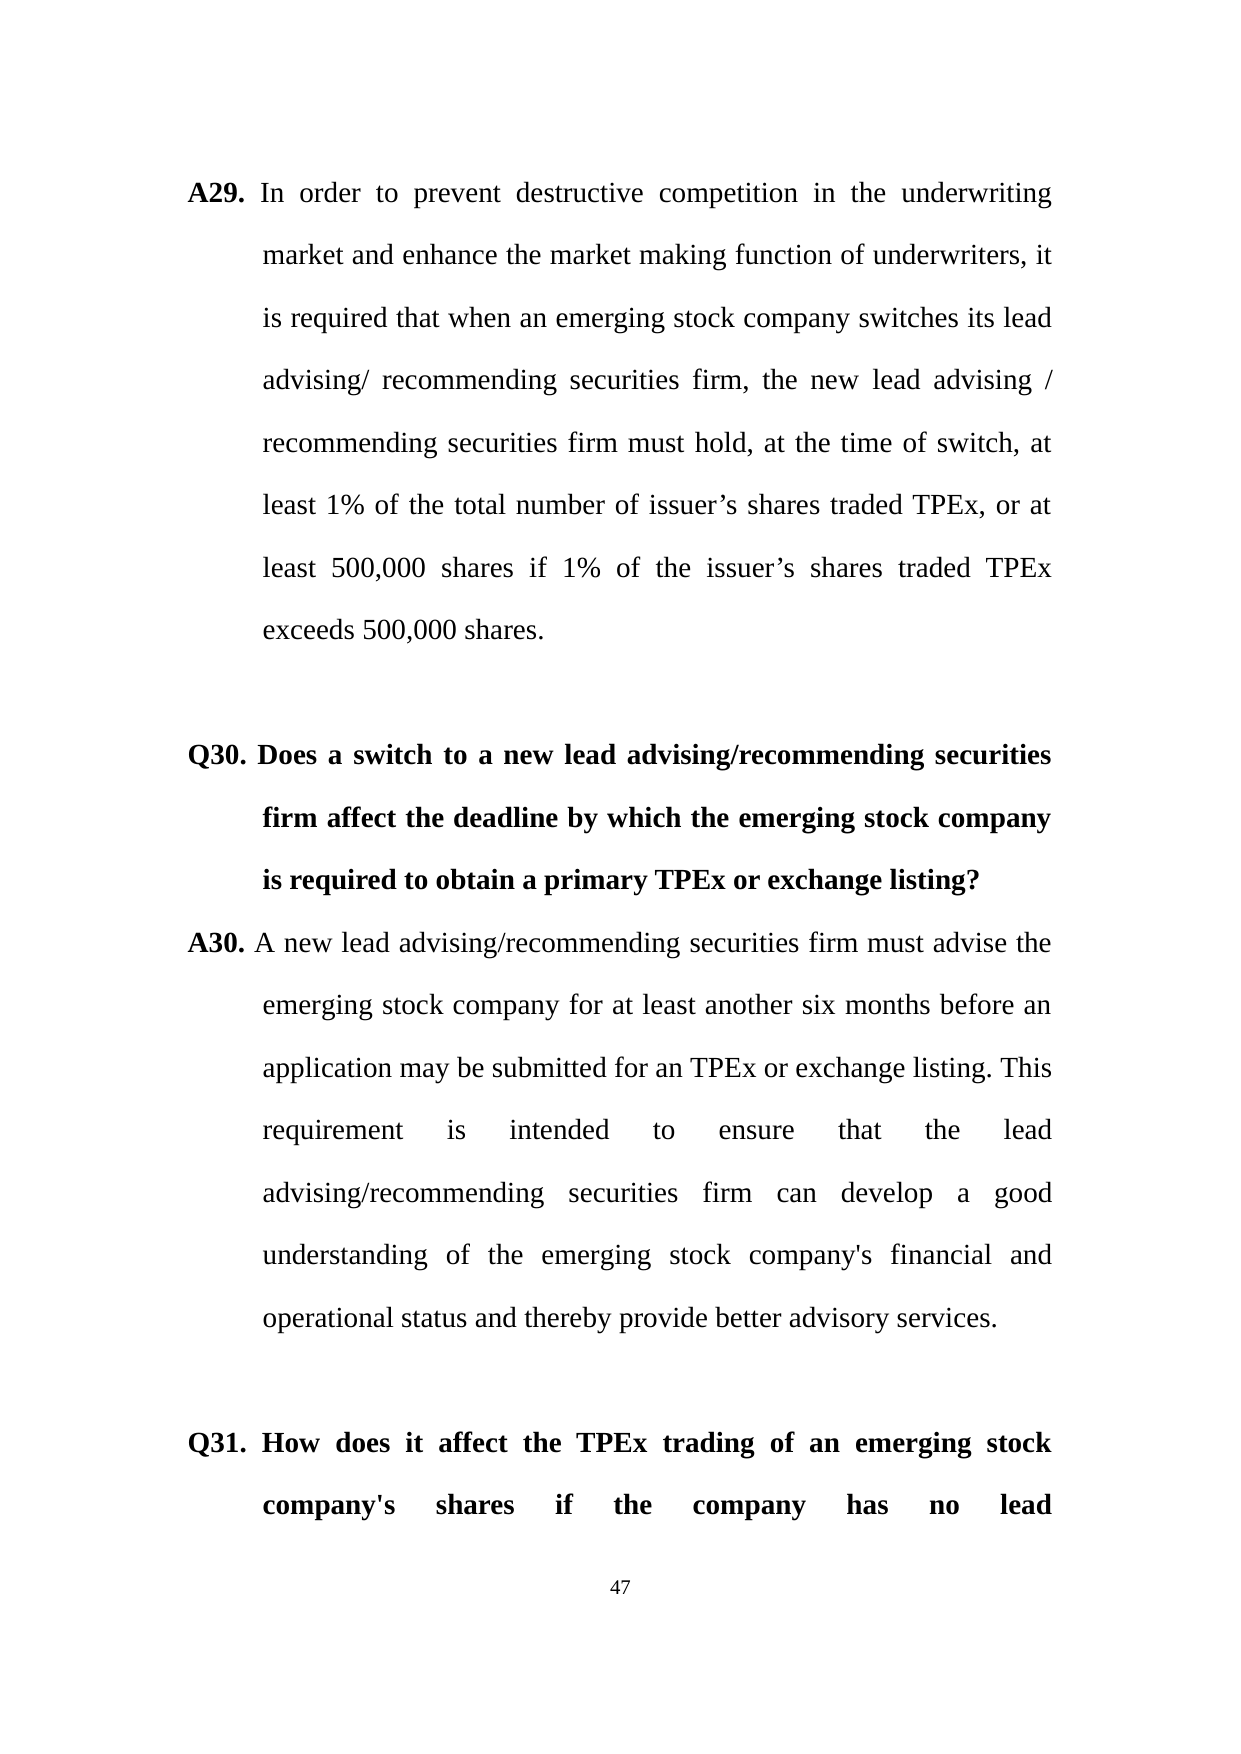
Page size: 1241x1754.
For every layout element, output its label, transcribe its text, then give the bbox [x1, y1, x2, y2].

text Q31. How does it affect the TPEx trading of an emerging stock company's shares if the company has no lead [187, 1400, 1053, 1525]
text A30. A new lead advising/recommending securities firm must advise the emerging stock company for at least another six months before an application may be submitted for an TPEx or exchange listing. This requirement is intended to ensure that the lead advising/recommending securities firm can develop a good understanding of the emerging stock company's financial and operational status and thereby provide better advisory services. [187, 900, 1053, 1337]
text A29. In order to prevent destructive competition in the underwriting market and enhance the market making function of underwriters, it is required that when an emerging stock company switches its lead advising/ recommending securities firm, the new lead advising / recommending securities firm must hold, at the time of switch, at least 1% of the total number of issuer’s shares traded TPEx, or at least 500,000 shares if 1% of the issuer’s shares traded TPEx exceeds 500,000 shares. [187, 150, 1053, 650]
text Q30. Does a switch to a new lead advising/recommending securities firm affect the deadline by which the emerging stock company is required to obtain a primary TPEx or exchange listing? [187, 712, 1053, 900]
